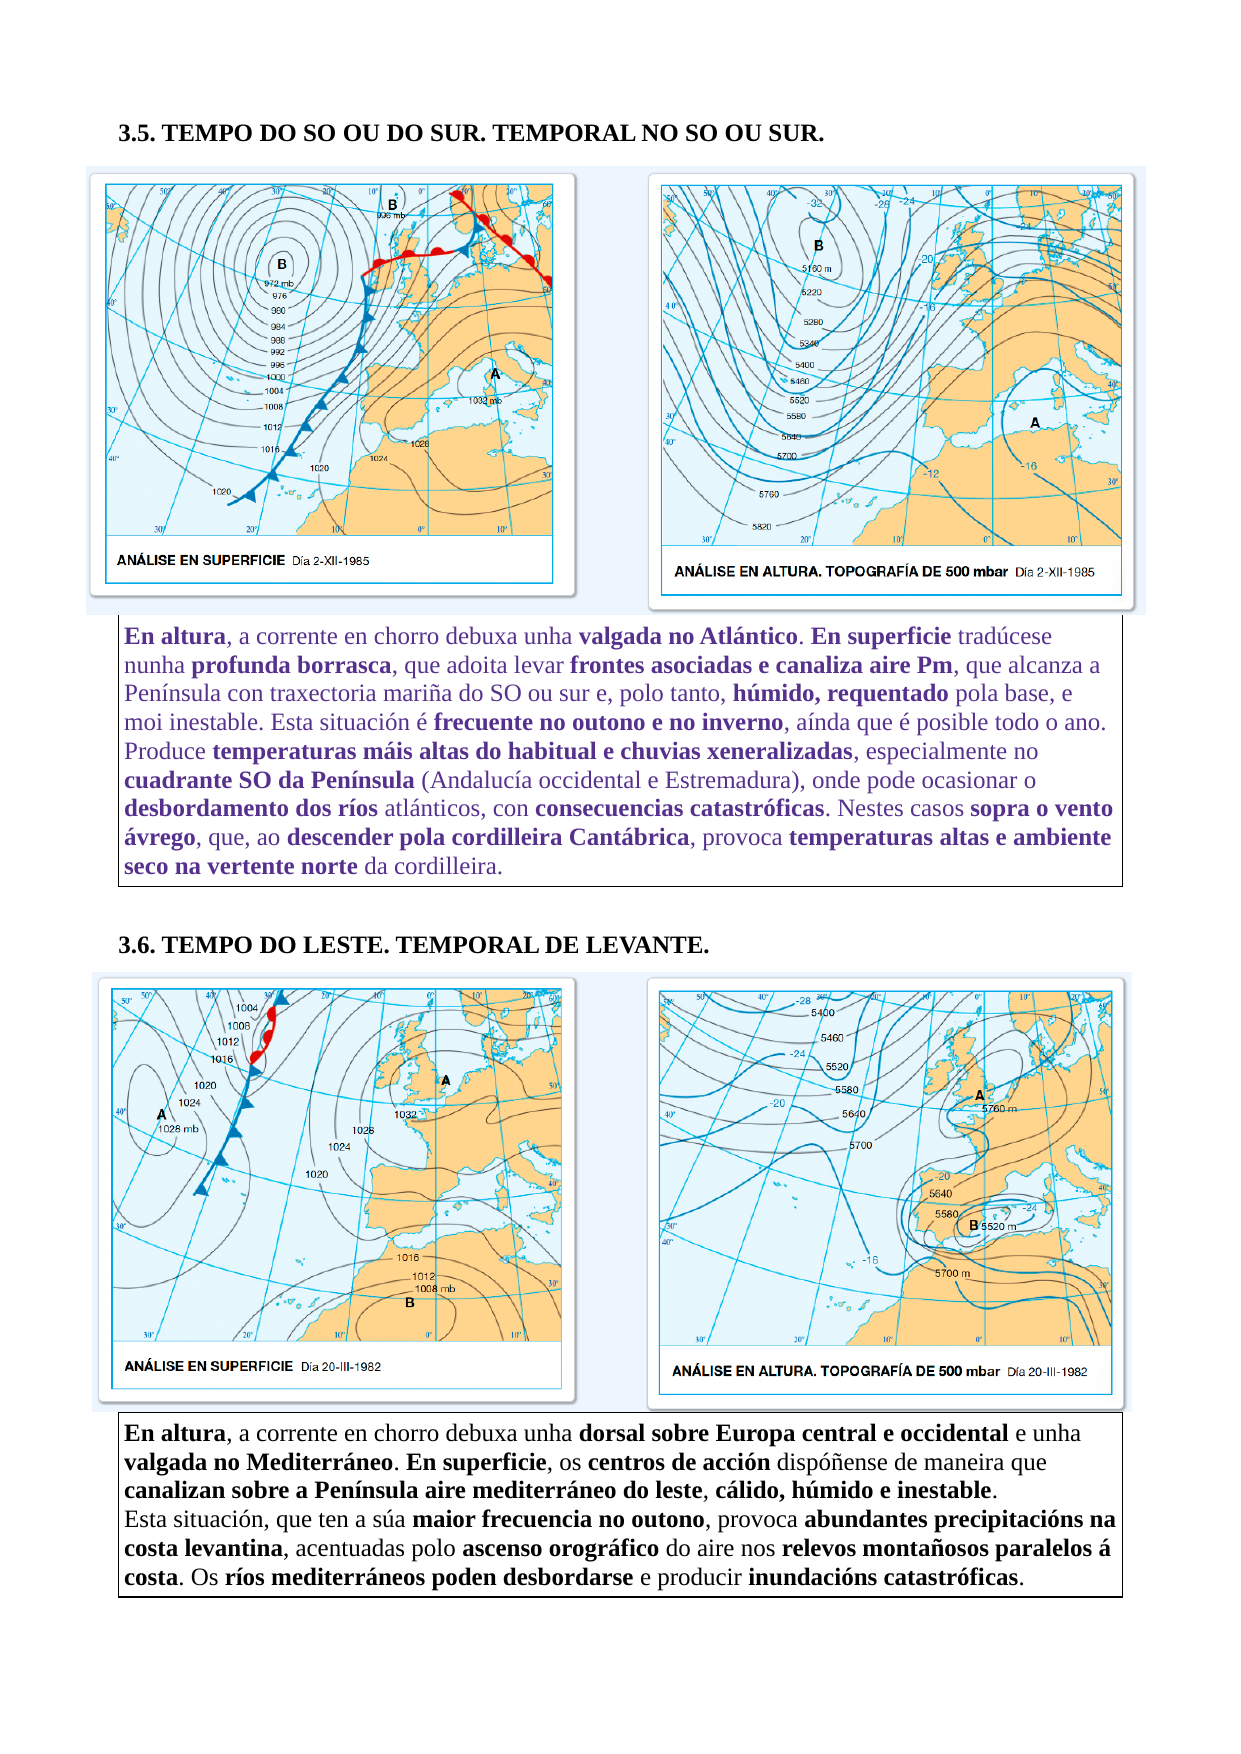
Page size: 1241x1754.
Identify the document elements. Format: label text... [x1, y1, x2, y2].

picture [91, 972, 1132, 1412]
text 3.6. TEMPO DO LESTE. TEMPORAL DE LEVANTE. [118, 930, 1122, 958]
text 3.5. TEMPO DO SO OU DO SUR. TEMPORAL NO SO OU SUR. [118, 118, 1122, 147]
picture [86, 166, 1147, 615]
table_header En altura, a corrente en chorro debuxa unha valgada no Atlántico. En superficie tradúcese nunha profunda borrasca, que adoita levar frontes asociadas e canaliza aire Pm, que alcanza a Península con traxectoria mariña do SO ou sur e, polo tanto, húmido, requentado pola base, e moi inestable. Esta situación é frecuente no outono e no inverno, aínda que é posible todo o ano. Produce temperaturas máis altas do habitual e chuvias xeneralizadas, especialmente no cuadrante SO da Península (Andalucía occidental e Estremadura), onde pode ocasionar o desbordamento dos ríos atlánticos, con consecuencias catastróficas. Nestes casos sopra o vento ávrego, que, ao descender pola cordilleira Cantábrica, provoca temperaturas altas e ambiente seco na vertente norte da cordilleira. [119, 615, 1122, 886]
table_header En altura, a corrente en chorro debuxa unha dorsal sobre Europa central e occidental e unha valgada no Mediterráneo. En superficie, os centros de acción dispóñense de maneira que canalizan sobre a Península aire mediterráneo do leste, cálido, húmido e inestable. Esta situación, que ten a súa maior frecuencia no outono, provoca abundantes precipitacións na costa levantina, acentuadas polo ascenso orográfico do aire nos relevos montañosos paralelos á costa. Os ríos mediterráneos poden desbordarse e producir inundacións catastróficas. [119, 1413, 1122, 1596]
